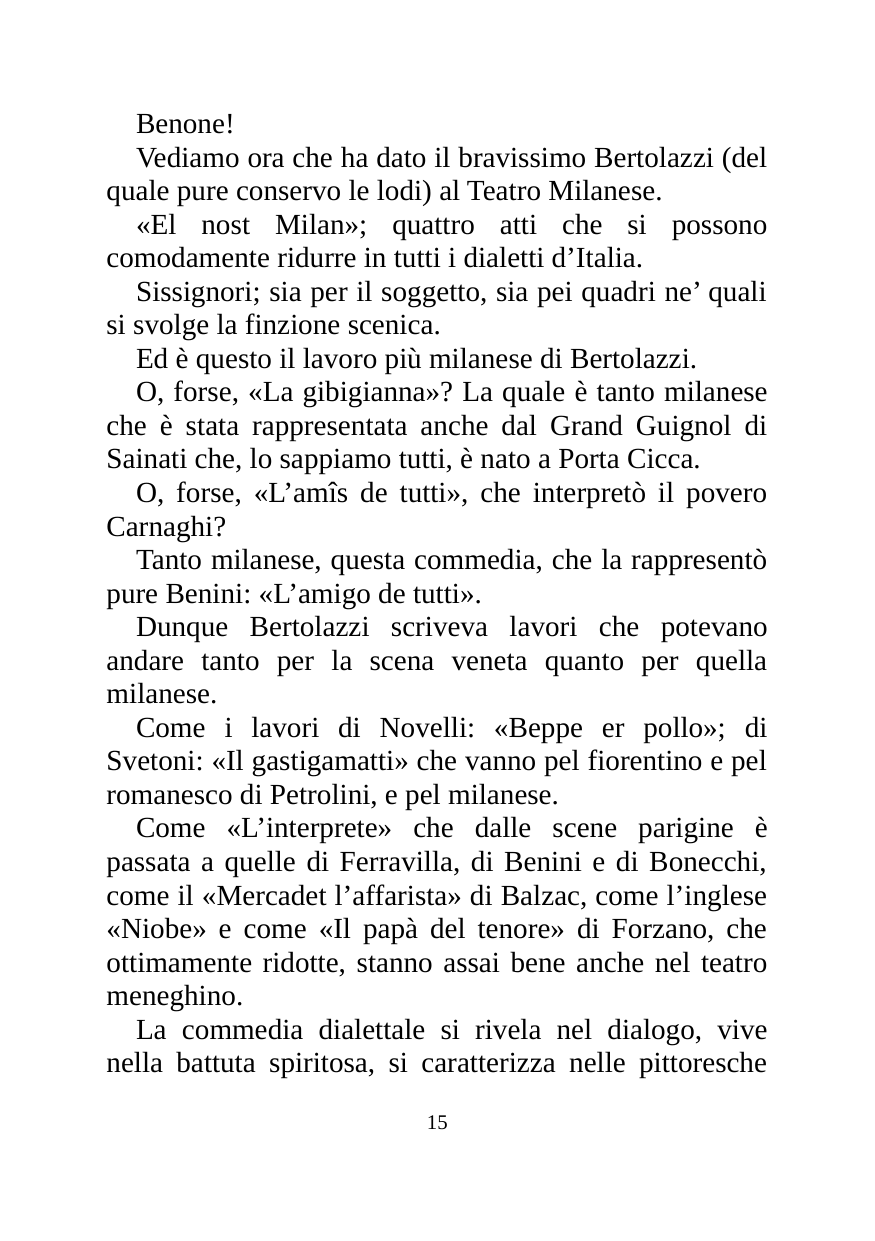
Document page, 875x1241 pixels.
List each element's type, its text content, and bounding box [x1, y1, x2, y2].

text Benone! [106, 106, 768, 140]
text Ed è questo il lavoro più milanese di Bertolazzi. [106, 341, 768, 374]
text Come i lavori di Novelli: «Beppe er pollo»; di Svetoni: «Il gastigamatti» che vanno pel fiorentino e pel romanesco di Petrolini, e pel milanese. [106, 710, 768, 811]
text Tanto milanese, questa commedia, che la rappresentò pure Benini: «L’amigo de tutti». [106, 542, 768, 609]
text Come «L’interprete» che dalle scene parigine è passata a quelle di Ferravilla, di Benini e di Bonecchi, come il «Mercadet l’affarista» di Balzac, come l’inglese «Niobe» e come «Il papà del tenore» di Forzano, che ottimamente ridotte, stanno assai bene anche nel teatro meneghino. [106, 811, 768, 1012]
text Dunque Bertolazzi scriveva lavori che potevano andare tanto per la scena veneta quanto per quella milanese. [106, 609, 768, 710]
text O, forse, «La gibigianna»? La quale è tanto milanese che è stata rappresentata anche dal Grand Guignol di Sainati che, lo sappiamo tutti, è nato a Porta Cicca. [106, 374, 768, 475]
text La commedia dialettale si rivela nel dialogo, vive nella battuta spiritosa, si caratterizza nelle pittoresche [106, 1012, 768, 1079]
text Sissignori; sia per il soggetto, sia pei quadri ne’ quali si svolge la finzione scenica. [106, 274, 768, 341]
text Vediamo ora che ha dato il bravissimo Bertolazzi (del quale pure conservo le lodi) al Teatro Milanese. [106, 140, 768, 207]
text O, forse, «L’amîs de tutti», che interpretò il povero Carnaghi? [106, 475, 768, 542]
text «El nost Milan»; quattro atti che si possono comodamente ridurre in tutti i dialetti d’Italia. [106, 207, 768, 274]
